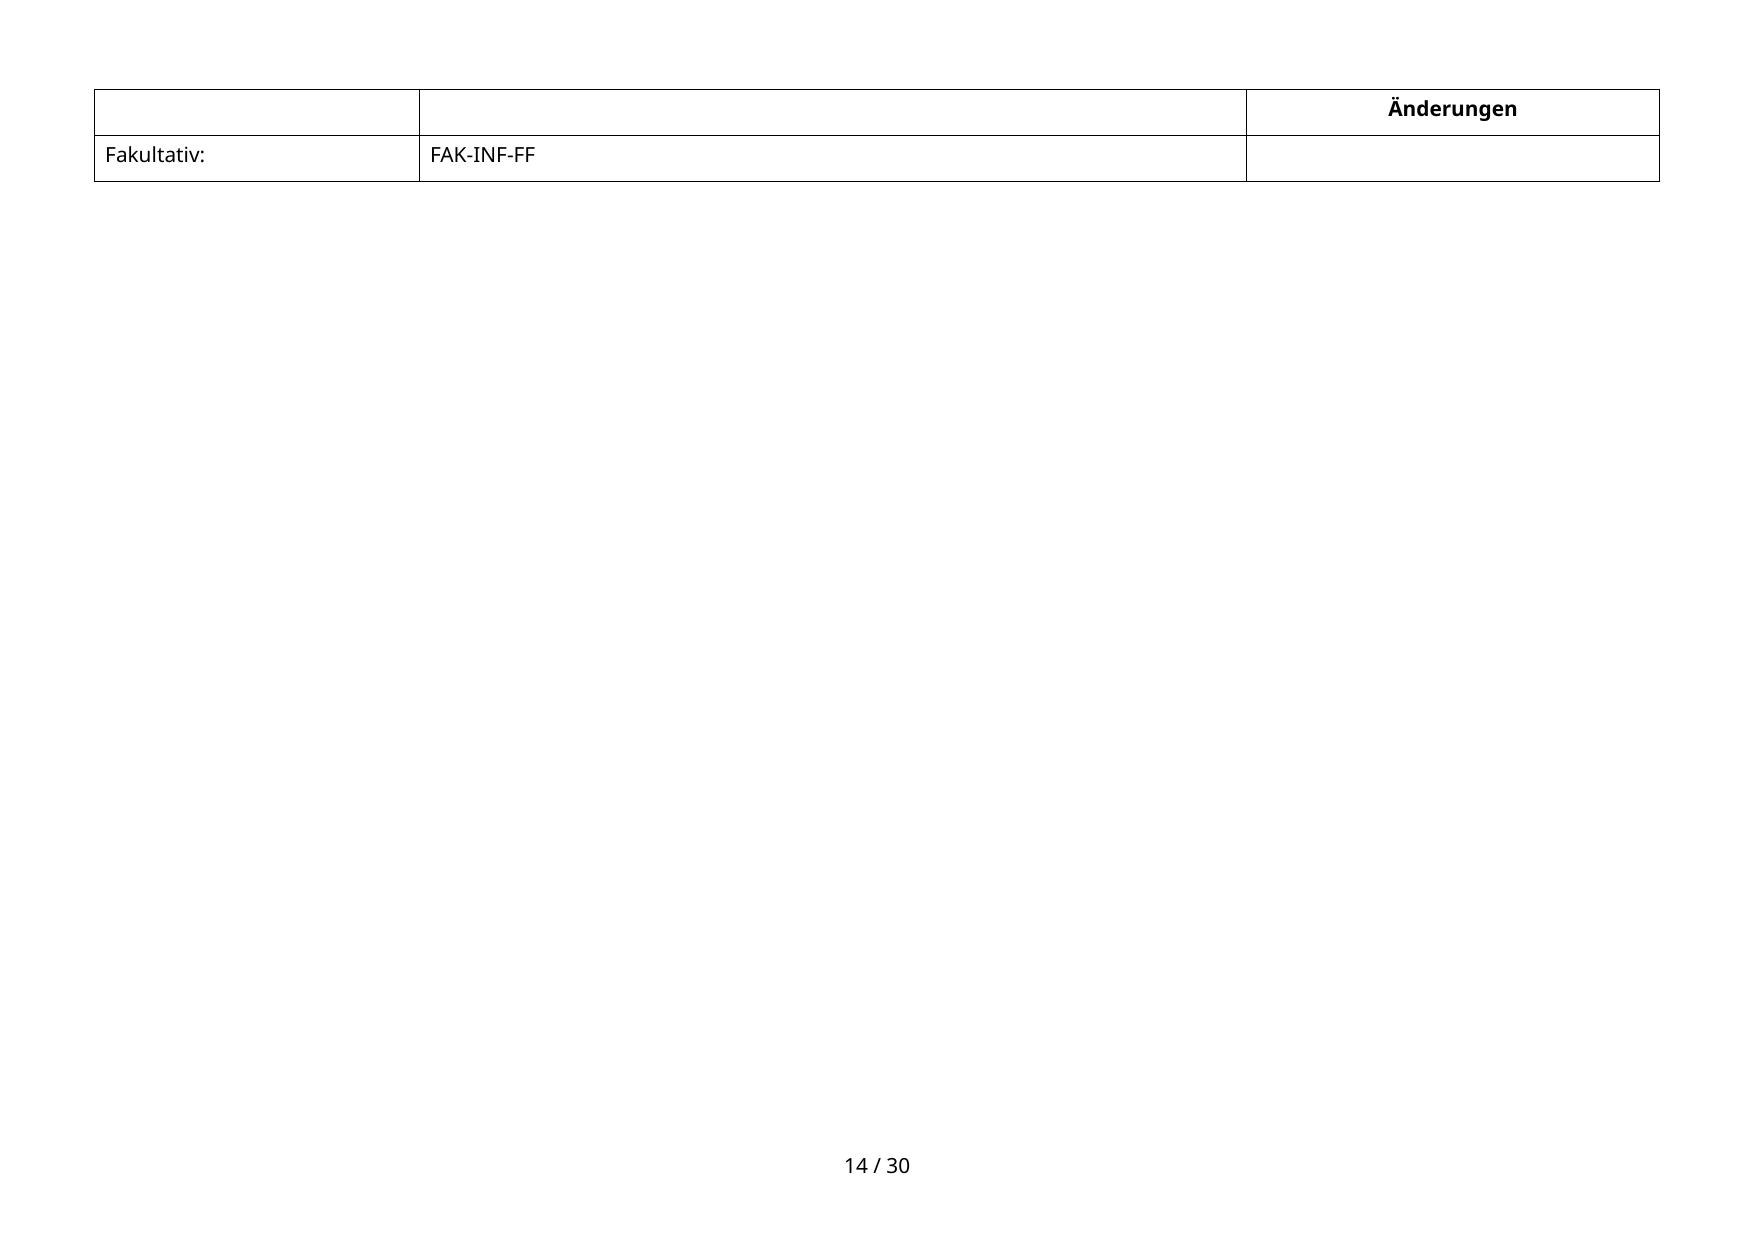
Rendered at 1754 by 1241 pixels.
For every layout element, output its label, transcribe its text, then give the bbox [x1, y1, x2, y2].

table_cell [1247, 136, 1659, 181]
table_header [420, 90, 1246, 134]
table_cell Fakultativ: [95, 136, 419, 181]
table_header Änderungen [1247, 90, 1659, 134]
table_cell FAK-INF-FF [420, 136, 1246, 181]
table_header [95, 90, 419, 134]
